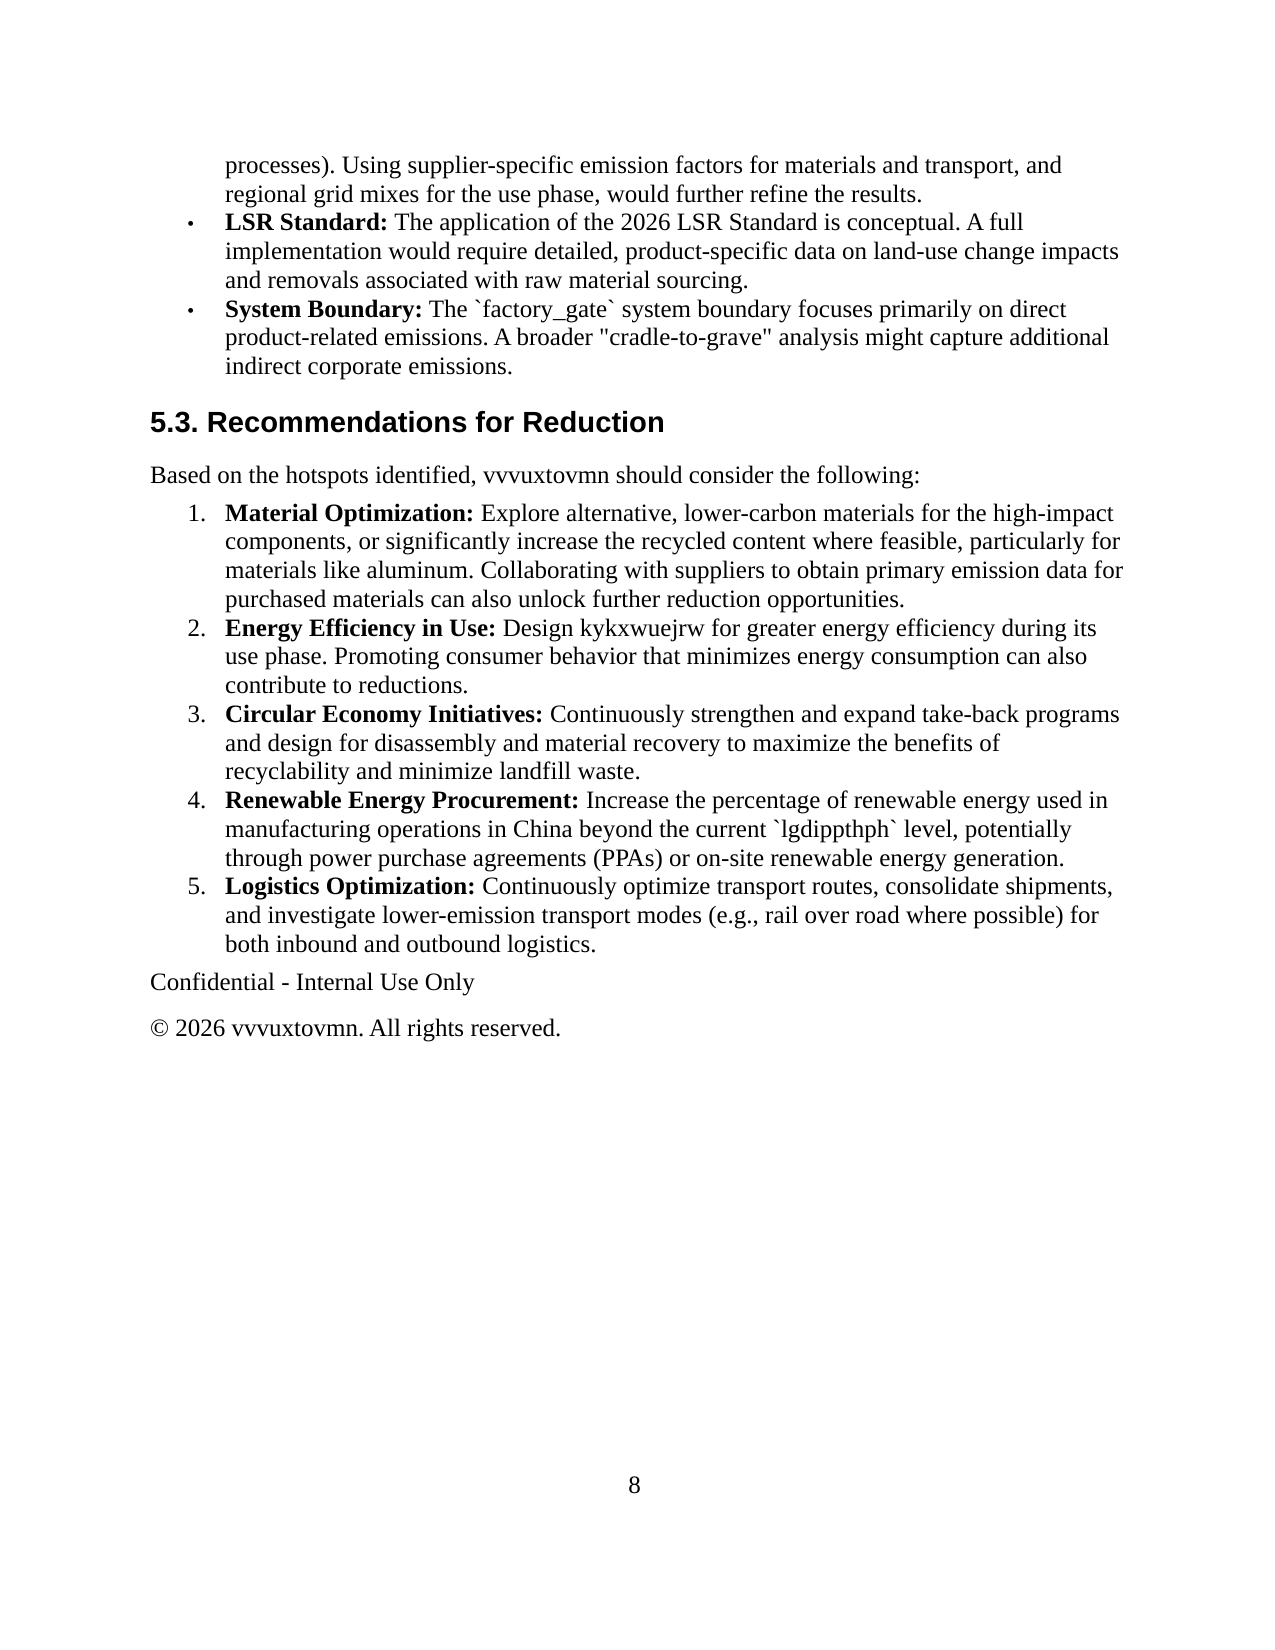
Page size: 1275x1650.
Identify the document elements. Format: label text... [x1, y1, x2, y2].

text Based on the hotspots identified, vvvuxtovmn should consider the following: [150, 460, 1125, 489]
list Energy Efficiency in Use: Design kykxwuejrw for greater energy efficiency during its use phase. Promoting consumer behavior that minimizes energy consumption can also contribute to reductions. [187, 613, 1125, 699]
list System Boundary: The `factory_gate` system boundary focuses primarily on direct product-related emissions. A broader "cradle-to-grave" analysis might capture additional indirect corporate emissions. [187, 294, 1125, 380]
text © 2026 vvvuxtovmn. All rights reserved. [150, 1013, 1125, 1042]
list processes). Using supplier-specific emission factors for materials and transport, and regional grid mixes for the use phase, would further refine the results. [187, 150, 1125, 207]
list Logistics Optimization: Continuously optimize transport routes, consolidate shipments, and investigate lower-emission transport modes (e.g., rail over road where possible) for both inbound and outbound logistics. [187, 871, 1125, 958]
list Material Optimization: Explore alternative, lower-carbon materials for the high-impact components, or significantly increase the recycled content where feasible, particularly for materials like aluminum. Collaborating with suppliers to obtain primary emission data for purchased materials can also unlock further reduction opportunities. [187, 498, 1125, 613]
list Renewable Energy Procurement: Increase the percentage of renewable energy used in manufacturing operations in China beyond the current `lgdippthph` level, potentially through power purchase agreements (PPAs) or on-site renewable energy generation. [187, 785, 1125, 871]
list Circular Economy Initiatives: Continuously strengthen and expand take-back programs and design for disassembly and material recovery to maximize the benefits of recyclability and minimize landfill waste. [187, 699, 1125, 785]
list LSR Standard: The application of the 2026 LSR Standard is conceptual. A full implementation would require detailed, product-specific data on land-use change impacts and removals associated with raw material sourcing. [187, 207, 1125, 294]
subtitle 5.3. Recommendations for Reduction [150, 405, 1125, 438]
text Confidential - Internal Use Only [150, 967, 1125, 995]
